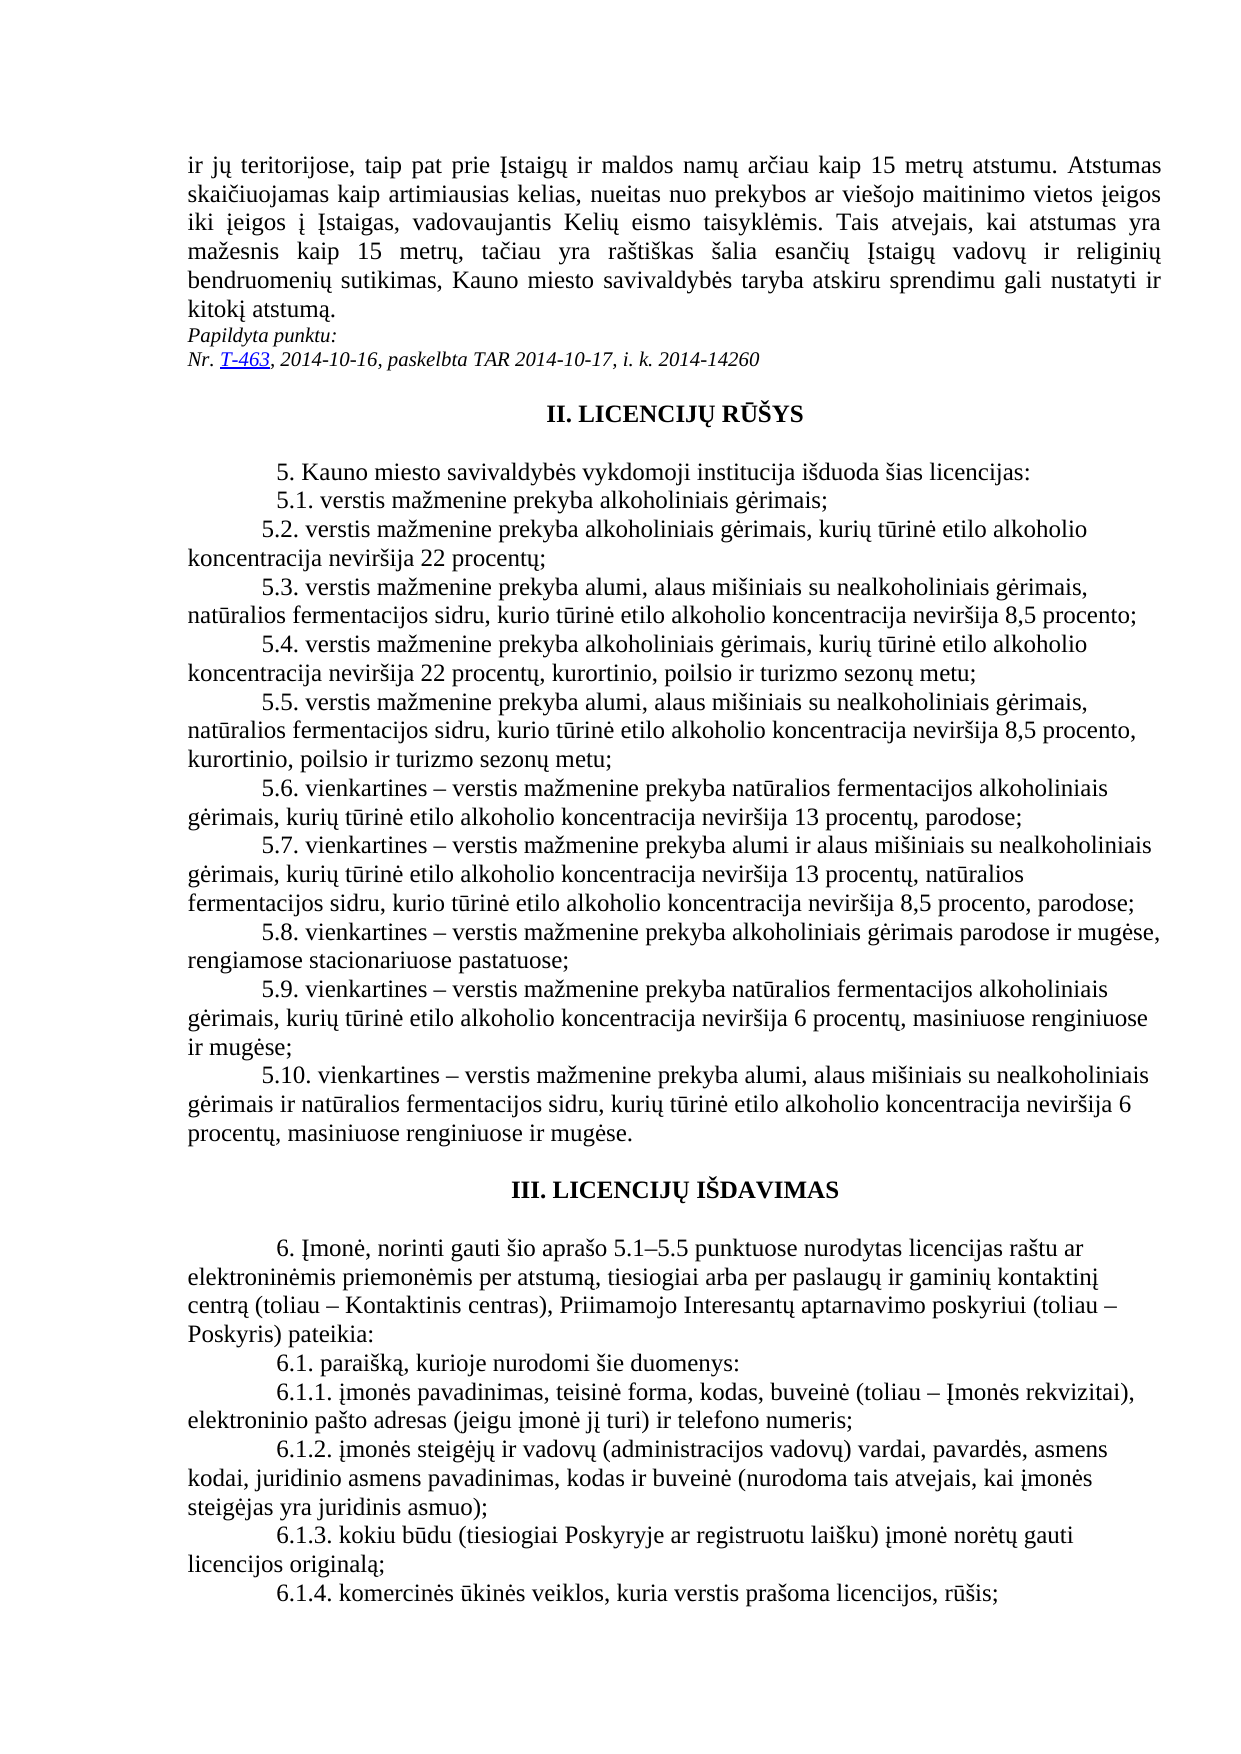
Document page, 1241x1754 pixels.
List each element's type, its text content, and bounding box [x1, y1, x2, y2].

text 6.1.1. įmonės pavadinimas, teisinė forma, kodas, buveinė (toliau – Įmonės rekvizitai), elektroninio pašto adresas (jeigu įmonė jį turi) ir telefono numeris; [187, 1377, 1162, 1434]
text 5.6. vienkartines – verstis mažmenine prekyba natūralios fermentacijos alkoholiniais gėrimais, kurių tūrinė etilo alkoholio koncentracija neviršija 13 procentų, parodose; [187, 773, 1162, 831]
text 5. Kauno miesto savivaldybės vykdomoji institucija išduoda šias licencijas: [187, 457, 1162, 486]
text 6.1.2. įmonės steigėjų ir vadovų (administracijos vadovų) vardai, pavardės, asmens kodai, juridinio asmens pavadinimas, kodas ir buveinė (nurodoma tais atvejais, kai įmonės steigėjas yra juridinis asmuo); [187, 1434, 1162, 1521]
text 6.1.4. komercinės ūkinės veiklos, kuria verstis prašoma licencijos, rūšis; [187, 1578, 1162, 1607]
text 6.1. paraišką, kurioje nurodomi šie duomenys: [187, 1348, 1162, 1377]
text 5.1. verstis mažmenine prekyba alkoholiniais gėrimais; [187, 486, 1162, 514]
text 5.7. vienkartines – verstis mažmenine prekyba alumi ir alaus mišiniais su nealkoholiniais gėrimais, kurių tūrinė etilo alkoholio koncentracija neviršija 13 procentų, natūralios fermentacijos sidru, kurio tūrinė etilo alkoholio koncentracija neviršija 8,5 procento, parodose; [187, 831, 1162, 917]
text 5.3. verstis mažmenine prekyba alumi, alaus mišiniais su nealkoholiniais gėrimais, natūralios fermentacijos sidru, kurio tūrinė etilo alkoholio koncentracija neviršija 8,5 procento; [187, 572, 1162, 629]
text 5.2. verstis mažmenine prekyba alkoholiniais gėrimais, kurių tūrinė etilo alkoholio koncentracija neviršija 22 procentų; [187, 514, 1162, 572]
text III. LICENCIJŲ IŠDAVIMAS [187, 1176, 1162, 1204]
text 6. Įmonė, norinti gauti šio aprašo 5.1–5.5 punktuose nurodytas licencijas raštu ar elektroninėmis priemonėmis per atstumą, tiesiogiai arba per paslaugų ir gaminių kontaktinį centrą (toliau – Kontaktinis centras), Priimamojo Interesantų aptarnavimo poskyriui (toliau – Poskyris) pateikia: [187, 1233, 1162, 1348]
text 5.10. vienkartines – verstis mažmenine prekyba alumi, alaus mišiniais su nealkoholiniais gėrimais ir natūralios fermentacijos sidru, kurių tūrinė etilo alkoholio koncentracija neviršija 6 procentų, masiniuose renginiuose ir mugėse. [187, 1061, 1162, 1147]
text 5.4. verstis mažmenine prekyba alkoholiniais gėrimais, kurių tūrinė etilo alkoholio koncentracija neviršija 22 procentų, kurortinio, poilsio ir turizmo sezonų metu; [187, 629, 1162, 687]
text II. LICENCIJŲ RŪŠYS [187, 399, 1162, 428]
text ir jų teritorijose, taip pat prie Įstaigų ir maldos namų arčiau kaip 15 metrų atstumu. Atstumas skaičiuojamas kaip artimiausias kelias, nueitas nuo prekybos ar viešojo maitinimo vietos įeigos iki įeigos į Įstaigas, vadovaujantis Kelių eismo taisyklėmis. Tais atvejais, kai atstumas yra mažesnis kaip 15 metrų, tačiau yra raštiškas šalia esančių Įstaigų vadovų ir religinių bendruomenių sutikimas, Kauno miesto savivaldybės taryba atskiru sprendimu gali nustatyti ir kitokį atstumą. [187, 150, 1162, 322]
text 5.5. verstis mažmenine prekyba alumi, alaus mišiniais su nealkoholiniais gėrimais, natūralios fermentacijos sidru, kurio tūrinė etilo alkoholio koncentracija neviršija 8,5 procento, kurortinio, poilsio ir turizmo sezonų metu; [187, 687, 1162, 773]
text Nr. T-463, 2014-10-16, paskelbta TAR 2014-10-17, i. k. 2014-14260 [187, 347, 1162, 371]
text Papildyta punktu: [187, 322, 1162, 347]
text 5.9. vienkartines – verstis mažmenine prekyba natūralios fermentacijos alkoholiniais gėrimais, kurių tūrinė etilo alkoholio koncentracija neviršija 6 procentų, masiniuose renginiuose ir mugėse; [187, 974, 1162, 1061]
text 6.1.3. kokiu būdu (tiesiogiai Poskyryje ar registruotu laišku) įmonė norėtų gauti licencijos originalą; [187, 1521, 1162, 1578]
text 5.8. vienkartines – verstis mažmenine prekyba alkoholiniais gėrimais parodose ir mugėse, rengiamose stacionariuose pastatuose; [187, 917, 1162, 974]
